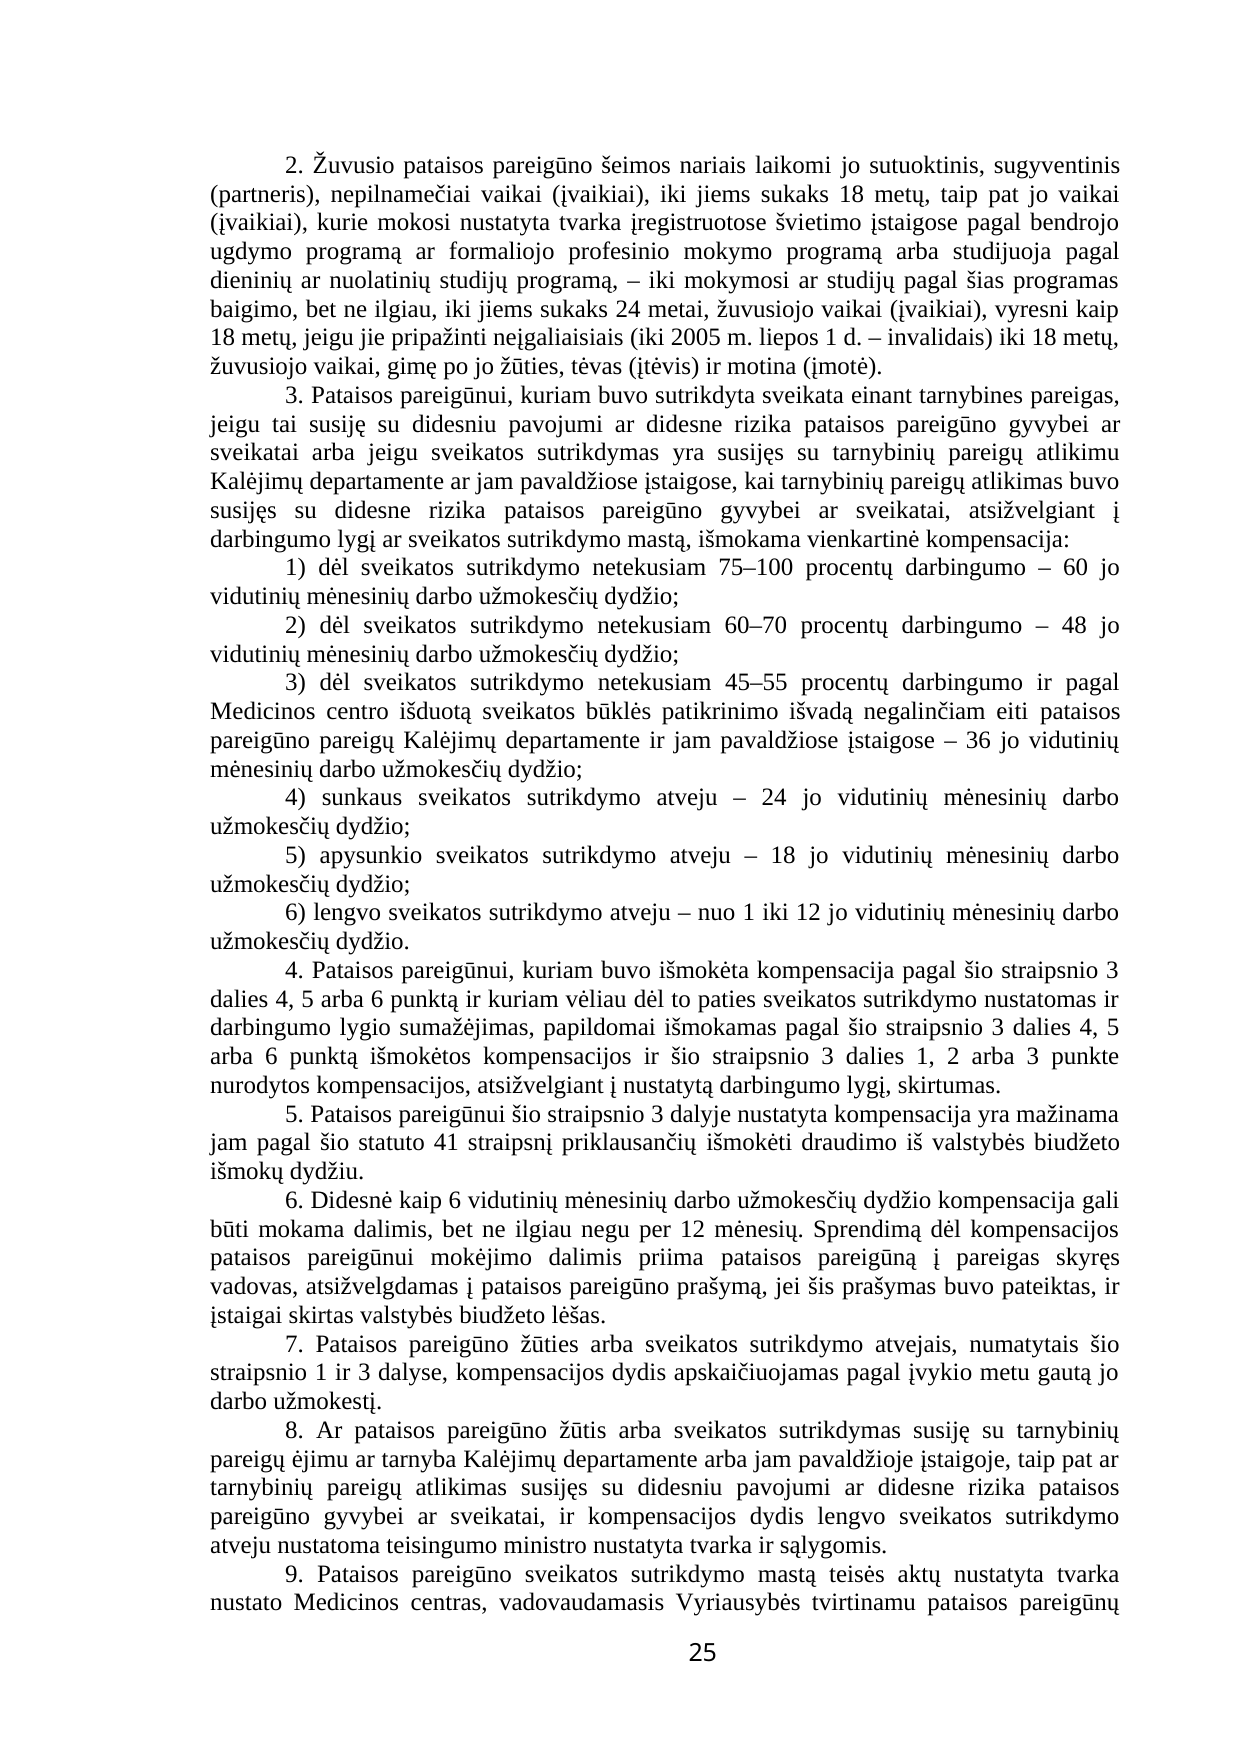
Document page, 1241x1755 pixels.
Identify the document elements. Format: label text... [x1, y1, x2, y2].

text 5. Pataisos pareigūnui šio straipsnio 3 dalyje nustatyta kompensacija yra mažinama jam pagal šio statuto 41 straipsnį priklausančių išmokėti draudimo iš valstybės biudžeto išmokų dydžiu. [210, 1099, 1120, 1185]
text 1) dėl sveikatos sutrikdymo netekusiam 75–100 procentų darbingumo – 60 jo vidutinių mėnesinių darbo užmokesčių dydžio; [210, 552, 1120, 610]
text 8. Ar pataisos pareigūno žūtis arba sveikatos sutrikdymas susiję su tarnybinių pareigų ėjimu ar tarnyba Kalėjimų departamente arba jam pavaldžioje įstaigoje, taip pat ar tarnybinių pareigų atlikimas susijęs su didesniu pavojumi ar didesne rizika pataisos pareigūno gyvybei ar sveikatai, ir kompensacijos dydis lengvo sveikatos sutrikdymo atveju nustatoma teisingumo ministro nustatyta tvarka ir sąlygomis. [210, 1415, 1120, 1559]
text 6. Didesnė kaip 6 vidutinių mėnesinių darbo užmokesčių dydžio kompensacija gali būti mokama dalimis, bet ne ilgiau negu per 12 mėnesių. Sprendimą dėl kompensacijos pataisos pareigūnui mokėjimo dalimis priima pataisos pareigūną į pareigas skyręs vadovas, atsižvelgdamas į pataisos pareigūno prašymą, jei šis prašymas buvo pateiktas, ir įstaigai skirtas valstybės biudžeto lėšas. [210, 1185, 1120, 1329]
text 4. Pataisos pareigūnui, kuriam buvo išmokėta kompensacija pagal šio straipsnio 3 dalies 4, 5 arba 6 punktą ir kuriam vėliau dėl to paties sveikatos sutrikdymo nustatomas ir darbingumo lygio sumažėjimas, papildomai išmokamas pagal šio straipsnio 3 dalies 4, 5 arba 6 punktą išmokėtos kompensacijos ir šio straipsnio 3 dalies 1, 2 arba 3 punkte nurodytos kompensacijos, atsižvelgiant į nustatytą darbingumo lygį, skirtumas. [210, 955, 1120, 1099]
text 9. Pataisos pareigūno sveikatos sutrikdymo mastą teisės aktų nustatyta tvarka nustato Medicinos centras, vadovaudamasis Vyriausybės tvirtinamu pataisos pareigūnų [210, 1559, 1120, 1616]
text 5) apysunkio sveikatos sutrikdymo atveju – 18 jo vidutinių mėnesinių darbo užmokesčių dydžio; [210, 840, 1120, 897]
text 2) dėl sveikatos sutrikdymo netekusiam 60–70 procentų darbingumo – 48 jo vidutinių mėnesinių darbo užmokesčių dydžio; [210, 610, 1120, 667]
text 6) lengvo sveikatos sutrikdymo atveju – nuo 1 iki 12 jo vidutinių mėnesinių darbo užmokesčių dydžio. [210, 897, 1120, 955]
text 3) dėl sveikatos sutrikdymo netekusiam 45–55 procentų darbingumo ir pagal Medicinos centro išduotą sveikatos būklės patikrinimo išvadą negalinčiam eiti pataisos pareigūno pareigų Kalėjimų departamente ir jam pavaldžiose įstaigose – 36 jo vidutinių mėnesinių darbo užmokesčių dydžio; [210, 667, 1120, 782]
text 2. Žuvusio pataisos pareigūno šeimos nariais laikomi jo sutuoktinis, sugyventinis (partneris), nepilnamečiai vaikai (įvaikiai), iki jiems sukaks 18 metų, taip pat jo vaikai (įvaikiai), kurie mokosi nustatyta tvarka įregistruotose švietimo įstaigose pagal bendrojo ugdymo programą ar formaliojo profesinio mokymo programą arba studijuoja pagal dieninių ar nuolatinių studijų programą, – iki mokymosi ar studijų pagal šias programas baigimo, bet ne ilgiau, iki jiems sukaks 24 metai, žuvusiojo vaikai (įvaikiai), vyresni kaip 18 metų, jeigu jie pripažinti neįgaliaisiais (iki 2005 m. liepos 1 d. – invalidais) iki 18 metų, žuvusiojo vaikai, gimę po jo žūties, tėvas (įtėvis) ir motina (įmotė). [210, 150, 1120, 380]
text 7. Pataisos pareigūno žūties arba sveikatos sutrikdymo atvejais, numatytais šio straipsnio 1 ir 3 dalyse, kompensacijos dydis apskaičiuojamas pagal įvykio metu gautą jo darbo užmokestį. [210, 1329, 1120, 1415]
text 3. Pataisos pareigūnui, kuriam buvo sutrikdyta sveikata einant tarnybines pareigas, jeigu tai susiję su didesniu pavojumi ar didesne rizika pataisos pareigūno gyvybei ar sveikatai arba jeigu sveikatos sutrikdymas yra susijęs su tarnybinių pareigų atlikimu Kalėjimų departamente ar jam pavaldžiose įstaigose, kai tarnybinių pareigų atlikimas buvo susijęs su didesne rizika pataisos pareigūno gyvybei ar sveikatai, atsižvelgiant į darbingumo lygį ar sveikatos sutrikdymo mastą, išmokama vienkartinė kompensacija: [210, 380, 1120, 552]
text 4) sunkaus sveikatos sutrikdymo atveju – 24 jo vidutinių mėnesinių darbo užmokesčių dydžio; [210, 782, 1120, 840]
